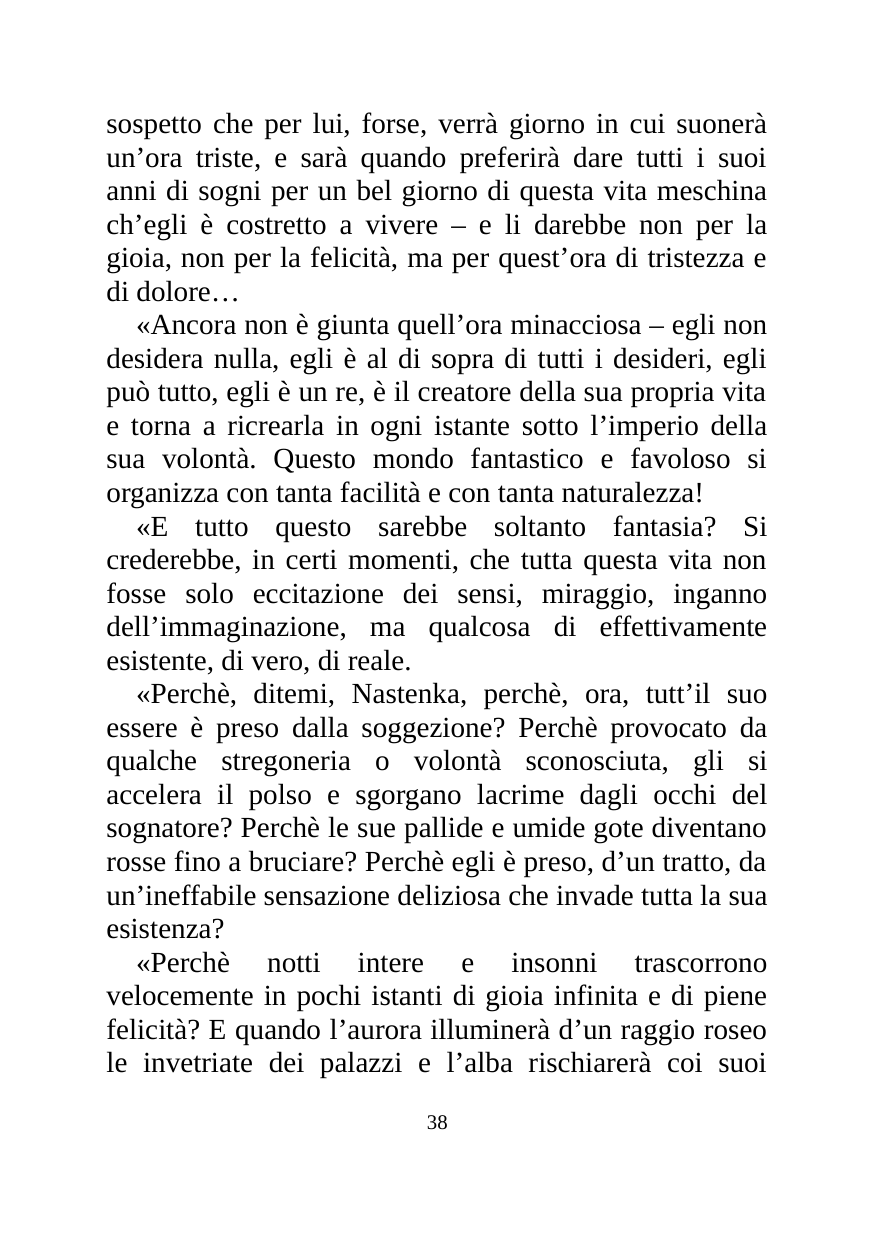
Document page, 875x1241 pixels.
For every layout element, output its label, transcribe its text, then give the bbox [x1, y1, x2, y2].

text «Perchè notti intere e insonni trascorrono velocemente in pochi istanti di gioia infinita e di piene felicità? E quando l’aurora illuminerà d’un raggio roseo le invetriate dei palazzi e l’alba rischiarerà coi suoi [106, 945, 768, 1079]
text «Ancora non è giunta quell’ora minacciosa – egli non desidera nulla, egli è al di sopra di tutti i desideri, egli può tutto, egli è un re, è il creatore della sua propria vita e torna a ricrearla in ogni istante sotto l’imperio della sua volontà. Questo mondo fantastico e favoloso si organizza con tanta facilità e con tanta naturalezza! [106, 307, 768, 509]
text sospetto che per lui, forse, verrà giorno in cui suonerà un’ora triste, e sarà quando preferirà dare tutti i suoi anni di sogni per un bel giorno di questa vita meschina ch’egli è costretto a vivere – e li darebbe non per la gioia, non per la felicità, ma per quest’ora di tristezza e di dolore… [106, 106, 768, 307]
text «Perchè, ditemi, Nastenka, perchè, ora, tutt’il suo essere è preso dalla soggezione? Perchè provocato da qualche stregoneria o volontà sconosciuta, gli si accelera il polso e sgorgano lacrime dagli occhi del sognatore? Perchè le sue pallide e umide gote diventano rosse fino a bruciare? Perchè egli è preso, d’un tratto, da un’ineffabile sensazione deliziosa che invade tutta la sua esistenza? [106, 676, 768, 945]
text «E tutto questo sarebbe soltanto fantasia? Si crederebbe, in certi momenti, che tutta questa vita non fosse solo eccitazione dei sensi, miraggio, inganno dell’immaginazione, ma qualcosa di effettivamente esistente, di vero, di reale. [106, 509, 768, 676]
